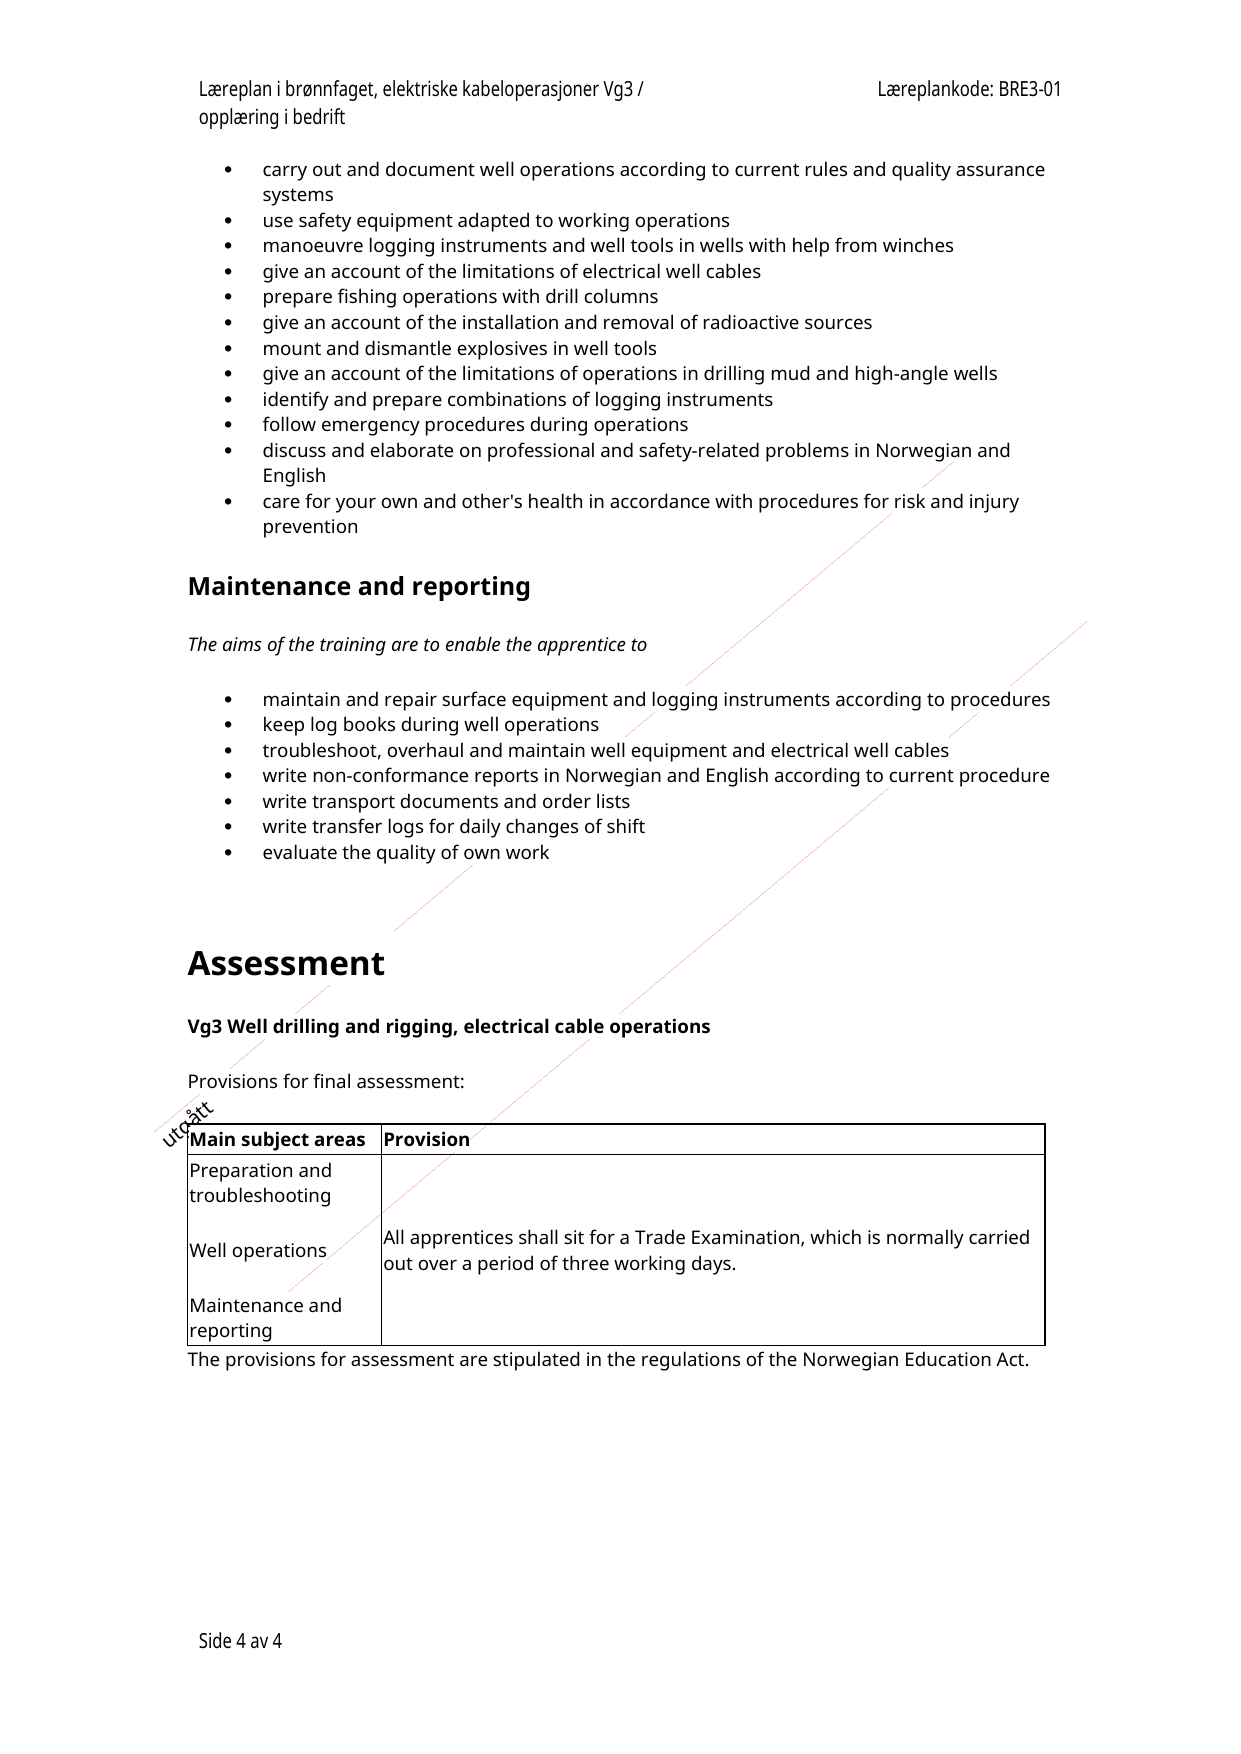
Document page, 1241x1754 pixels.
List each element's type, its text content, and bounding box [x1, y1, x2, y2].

list evaluate the quality of own work [225, 839, 263, 865]
list follow emergency procedures during operations [689, 411, 1053, 437]
list give an account of the limitations of electrical well cables [761, 258, 1053, 284]
text The aims of the training are to enable the apprentice to [655, 631, 749, 657]
list keep log books during well operations [599, 712, 653, 737]
list mount and dismantle explosives in well tools [657, 335, 1053, 360]
subtitle Assessment [394, 894, 760, 985]
list keep log books during well operations [225, 712, 263, 737]
list evaluate the quality of own work [798, 839, 1053, 865]
list write transport documents and order lists [859, 788, 1053, 814]
subtitle Maintenance and reporting [531, 568, 825, 602]
list follow emergency procedures during operations [225, 411, 263, 437]
list evaluate the quality of own work [550, 839, 826, 865]
list write transport documents and order lists [630, 788, 887, 814]
list care for your own and other's health in accordance with procedures for risk and injury prevention [862, 488, 1053, 539]
list carry out and document well operations according to current rules and quality assurance systems [225, 156, 263, 207]
list give an account of the installation and removal of radioactive sources [873, 309, 1053, 335]
subtitle Maintenance and reporting [787, 568, 1053, 602]
list discuss and elaborate on professional and safety-related problems in Norwegian and English [225, 437, 951, 488]
list write transfer logs for daily changes of shift [645, 814, 856, 839]
list identify and prepare combinations of logging instruments [778, 386, 1053, 411]
text Provisions for final assessment: [525, 1068, 1053, 1094]
list prepare fishing operations with drill columns [659, 284, 1053, 309]
text Vg3 Well drilling and rigging, electrical cable operations [711, 1014, 1053, 1039]
subtitle Assessment [394, 894, 436, 929]
list keep log books during well operations [951, 712, 1053, 737]
list use safety equipment adapted to working operations [730, 207, 1053, 233]
list discuss and elaborate on professional and safety-related problems in Norwegian and English [923, 437, 1053, 488]
list write transport documents and order lists [225, 788, 263, 814]
list prepare fishing operations with drill columns [225, 284, 263, 309]
table_cell All apprentices shall sit for a Trade Examination, which is normally carried out over a period of three working days. [382, 1155, 1044, 1344]
list manoeuvre logging instruments and well tools in wells with help from winches [954, 233, 1053, 258]
list write transfer logs for daily changes of shift [829, 814, 1053, 839]
list write transfer logs for daily changes of shift [225, 814, 263, 839]
text The aims of the training are to enable the apprentice to [722, 631, 1053, 657]
subtitle Assessment [655, 894, 1053, 985]
list carry out and document well operations according to current rules and quality assurance systems [339, 156, 1053, 207]
list mount and dismantle explosives in well tools [225, 335, 263, 360]
list troubleshoot, overhaul and maintain well equipment and electrical well cables [949, 737, 1053, 763]
list care for your own and other's health in accordance with procedures for risk and injury prevention [225, 488, 890, 539]
text Provisions for final assessment: [231, 1068, 553, 1094]
list keep log books during well operations [627, 712, 977, 737]
